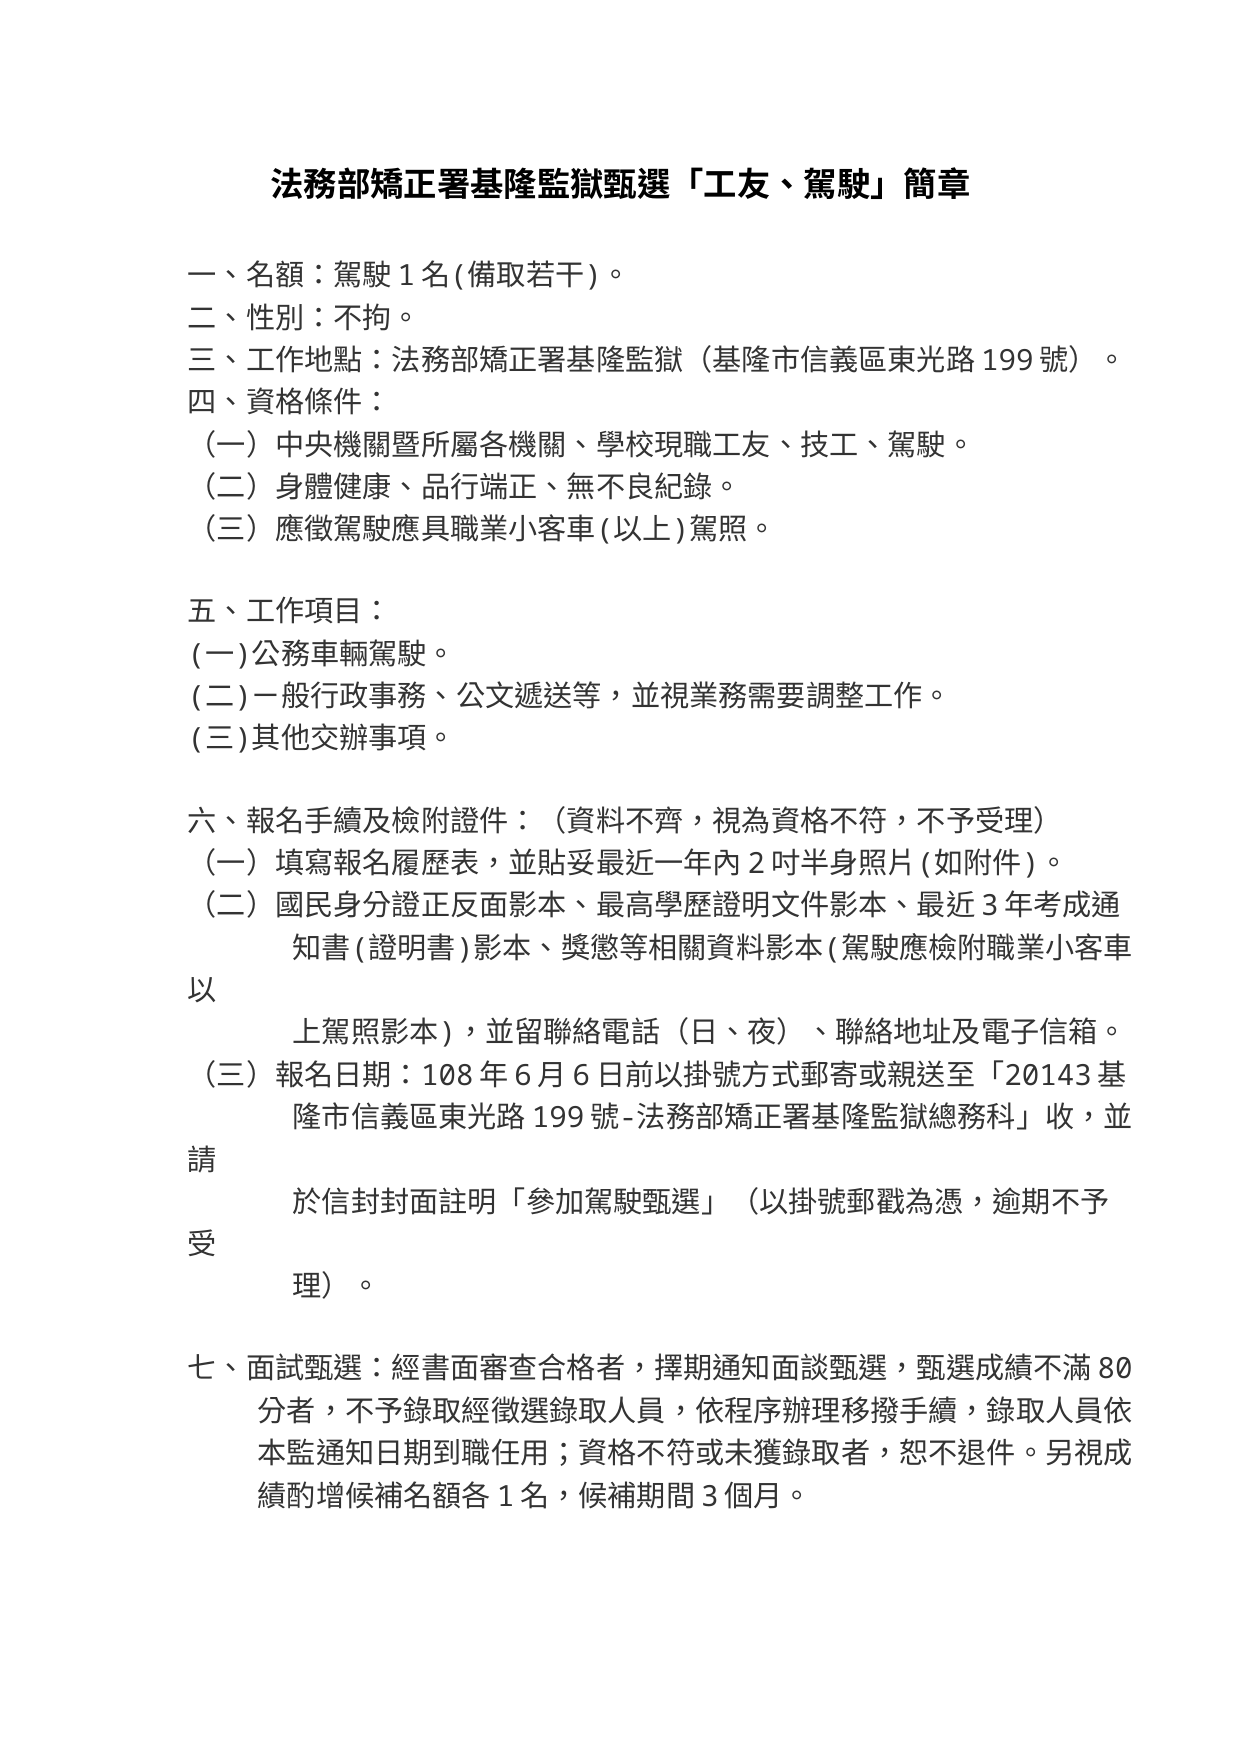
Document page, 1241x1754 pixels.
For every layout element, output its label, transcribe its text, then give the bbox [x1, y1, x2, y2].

text （一）填寫報名履歷表，並貼妥最近一年內2吋半身照片(如附件)。 [187, 839, 1132, 882]
text 三、工作地點：法務部矯正署基隆監獄（基隆市信義區東光路199號）。 [187, 337, 1132, 379]
text (二)ㄧ般行政事務、公文遞送等，並視業務需要調整工作。 [187, 673, 1132, 715]
text （三）報名日期：108年6月6日前以掛號方式郵寄或親送至「20143基 [187, 1051, 1132, 1094]
text （二）國民身分證正反面影本、最高學歷證明文件影本、最近3年考成通 [187, 882, 1132, 924]
text （一）中央機關暨所屬各機關、學校現職工友、技工、駕駛。 [187, 421, 1132, 463]
text 隆市信義區東光路199號-法務部矯正署基隆監獄總務科」收，並請 [187, 1094, 1132, 1178]
text 二、性別：不拘。 [187, 294, 1132, 337]
text 五、工作項目： [187, 588, 1132, 630]
text 法務部矯正署基隆監獄甄選「工友、駕駛」簡章 [187, 158, 1053, 206]
text 本監通知日期到職任用；資格不符或未獲錄取者，恕不退件。另視成 [187, 1430, 1132, 1472]
text 績酌增候補名額各1名，候補期間3個月。 [187, 1472, 1132, 1515]
text 於信封封面註明「參加駕駛甄選」（以掛號郵戳為憑，逾期不予受 理）。 [187, 1178, 1132, 1305]
text 分者，不予錄取經徵選錄取人員，依程序辦理移撥手續，錄取人員依 [187, 1387, 1132, 1430]
text 知書(證明書)影本、獎懲等相關資料影本(駕駛應檢附職業小客車以 [187, 924, 1132, 1009]
text 七、面試甄選：經書面審查合格者，擇期通知面談甄選，甄選成績不滿80 [187, 1345, 1132, 1387]
text 四、資格條件： [187, 379, 1132, 421]
text (一)公務車輛駕駛。 [187, 630, 1132, 673]
text 上駕照影本)，並留聯絡電話（日、夜）、聯絡地址及電子信箱。 [187, 1009, 1132, 1051]
text 六、報名手續及檢附證件：（資料不齊，視為資格不符，不予受理） [187, 797, 1132, 839]
text 一、名額：駕駛1名(備取若干)。 [187, 252, 1132, 294]
text (三)其他交辦事項。 [187, 715, 1132, 757]
text （二）身體健康、品行端正、無不良紀錄。 [187, 463, 1132, 506]
text （三）應徵駕駛應具職業小客車(以上)駕照。 [187, 506, 1132, 548]
